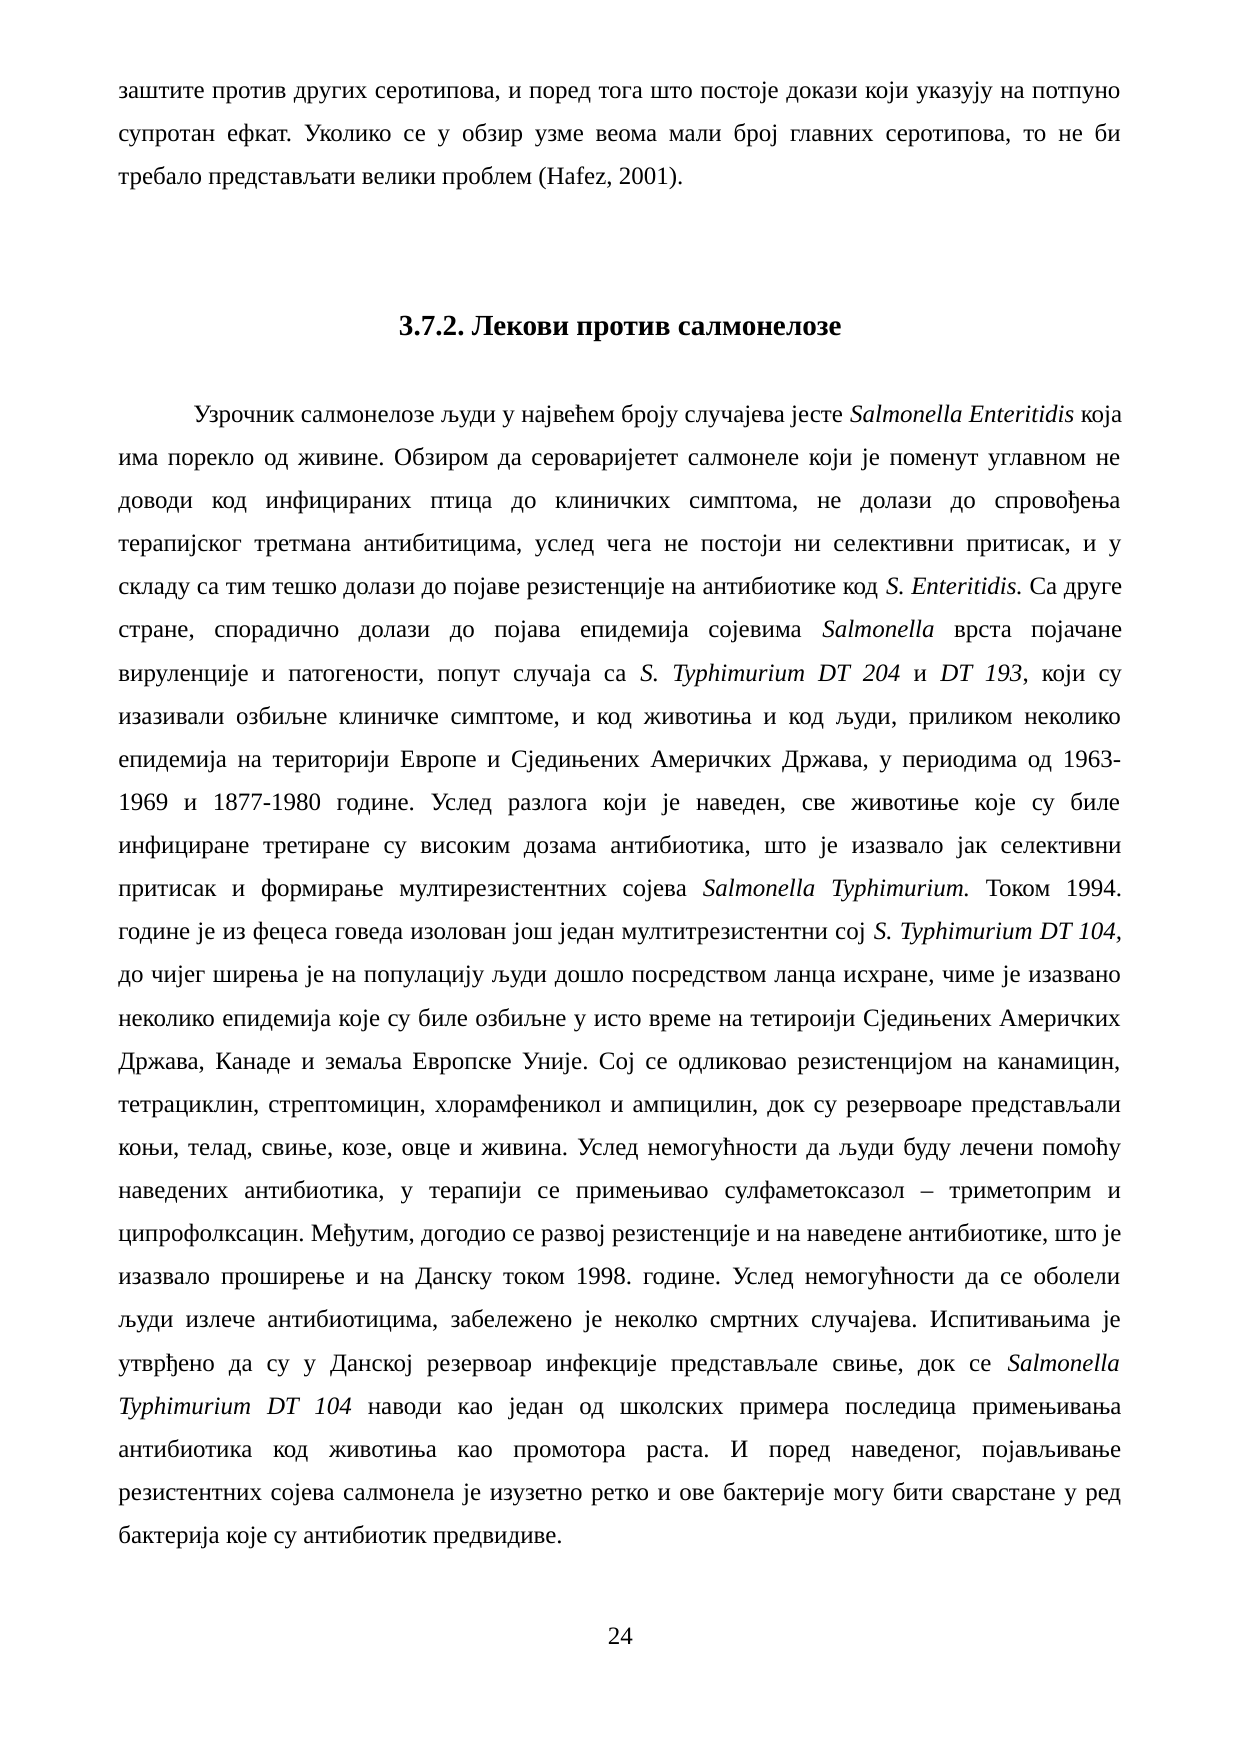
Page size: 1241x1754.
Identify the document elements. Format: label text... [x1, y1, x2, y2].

text Узрочник салмонелозе људи у највећем броју случајева јесте Salmonella Enteritidis која има порекло од живине. Обзиром да сероваријетет салмонеле који је поменут углавном не доводи код инфицираних птица до клиничких симптома, не долази до спровођења терапијског третмана антибитицима, услед чега не постоји ни селективни притисак, и у складу са тим тешко долази до појаве резистенције на антибиотике код S. Enteritidis. Са друге стране, спорадично долази до појава епидемија сојевима Salmonella врста појачане вируленције и патогености, попут случаја са S. Typhimurium DT 204 и DT 193, који су изазивали озбиљне клиничке симптоме, и код животиња и код људи, приликом неколико епидемија на територији Европе и Сједињених Америчких Држава, у периодима од 1963-1969 и 1877-1980 године. Услед разлога који је наведен, све животиње које су биле инфициране третиране су високим дозама антибиотика, што је изазвало јак селективни притисак и формирање мултирезистентних сојева Salmonella Typhimurium. Током 1994. године је из фецеса говеда изолован још један мултитрезистентни сој S. Typhimurium DT 104, до чијег ширења је на популацију људи дошло посредством ланца исхране, чиме је изазвано неколико епидемија које су биле озбиљне у исто време на тетироији Сједињених Америчких Држава, Канаде и земаља Европске Уније. Сој се одликовао резистенцијом на канамицин, тетрациклин, стрептомицин, хлорамфеникол и ампицилин, док су резервоаре представљали коњи, телад, свиње, козе, овце и живина. Услед немогућности да људи буду лечени помоћу наведених антибиотика, у терапији се примењивао сулфаметоксазол – триметоприм и ципрофолксацин. Међутим, догодио се развој резистенције и на наведене антибиотике, што је изазвало проширење и на Данску током 1998. године. Услед немогућности да се оболели људи излече антибиотицима, забележено је неколко смртних случајева. Испитивањима је утврђено да су у Данској резервоар инфекције представљале свиње, док се Salmonella Typhimurium DT 104 наводи као један од школских примера последица примењивања антибиотика код животиња као промотора раста. И поред наведеног, појављивање резистентних сојева салмонела је изузетно ретко и ове бактерије могу бити сварстане у ред бактерија које су антибиотик предвидиве. [118, 399, 1122, 1549]
subtitle 3.7.2. Лекови против салмонелозе [118, 308, 1122, 341]
text заштите против других серотипова, и поред тога што постоје докази који указују на потпуно супротан ефкат. Уколико се у обзир узме веома мали број главних серотипова, то не би требало представљати велики проблем (Hafez, 2001). [118, 75, 1122, 190]
